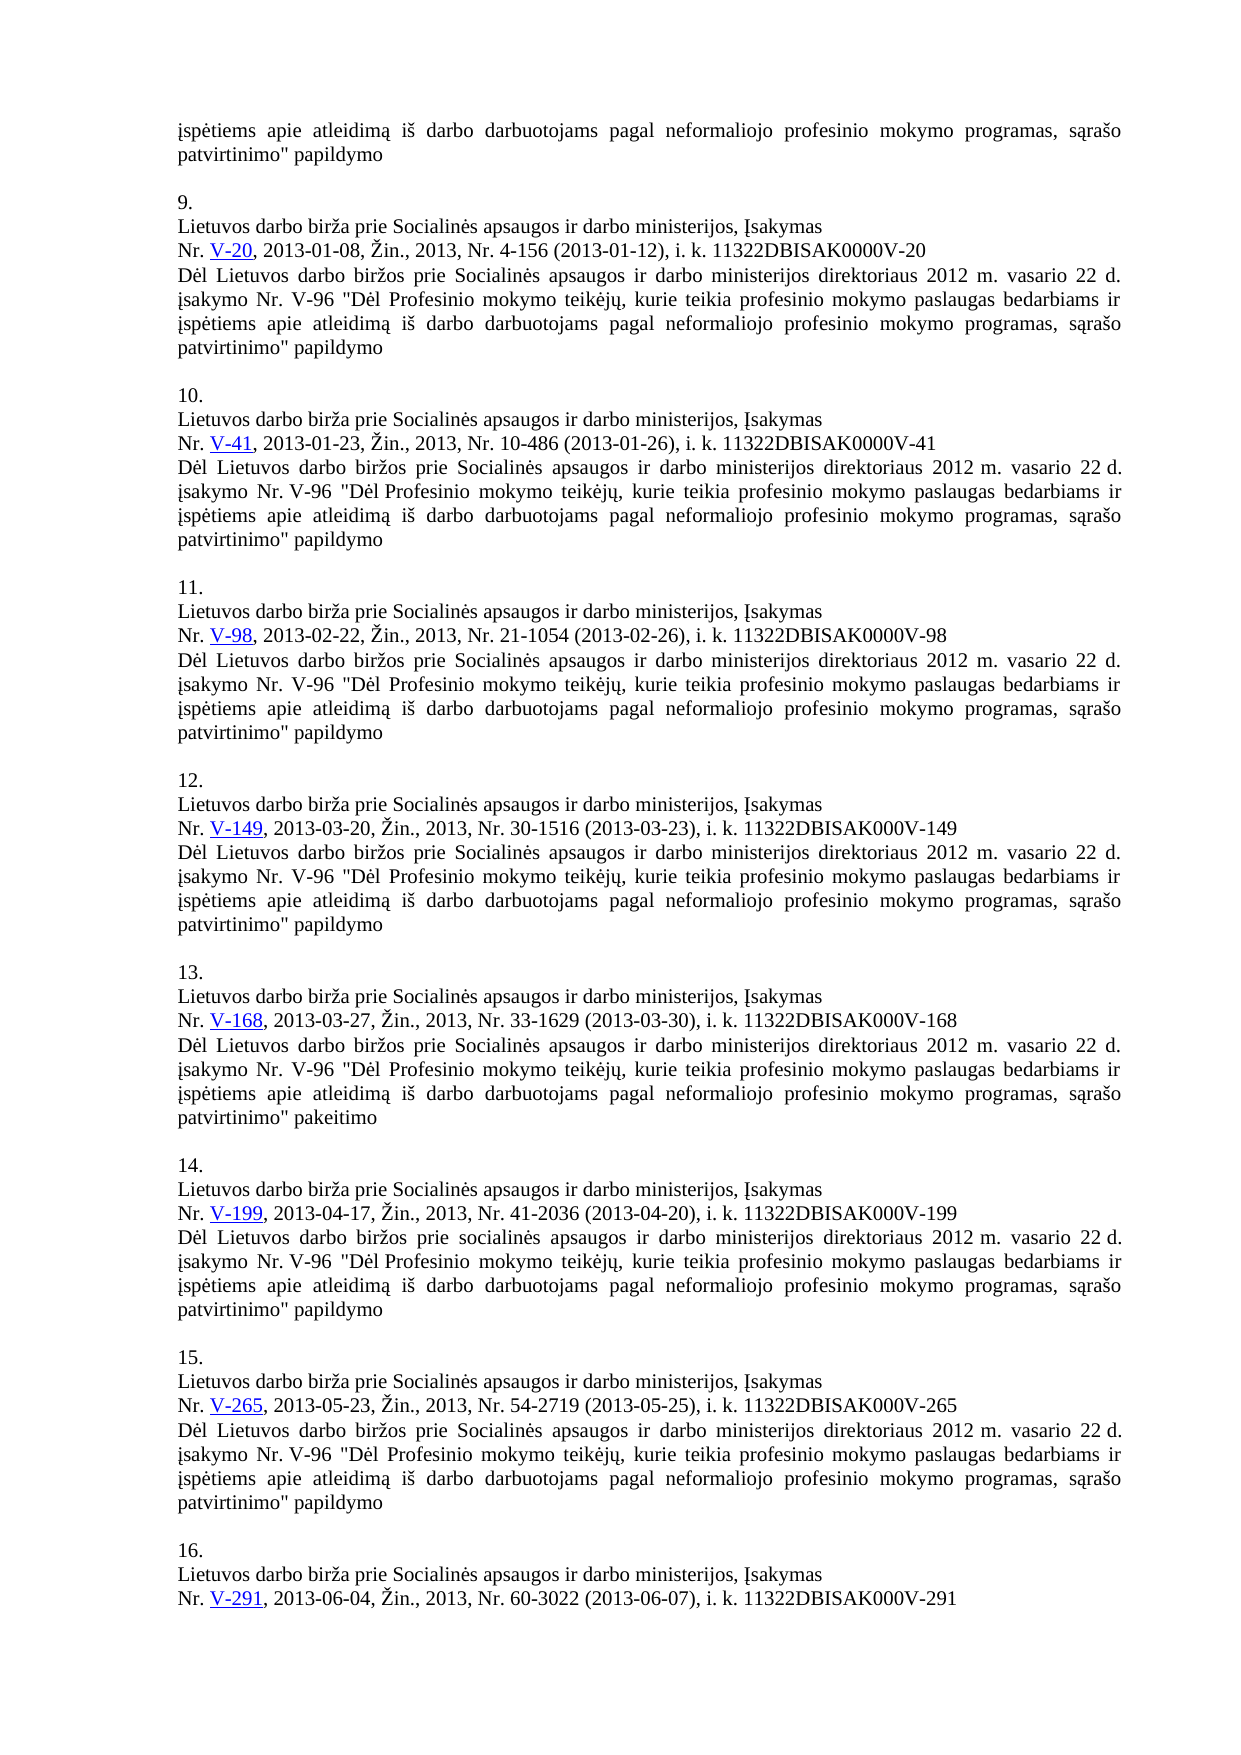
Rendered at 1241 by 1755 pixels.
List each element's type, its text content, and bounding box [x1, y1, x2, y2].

text Nr. V-41, 2013-01-23, Žin., 2013, Nr. 10-486 (2013-01-26), i. k. 11322DBISAK0000V-41 [177, 431, 1122, 455]
text Nr. V-98, 2013-02-22, Žin., 2013, Nr. 21-1054 (2013-02-26), i. k. 11322DBISAK0000V-98 [177, 623, 1122, 647]
text Dėl Lietuvos darbo biržos prie Socialinės apsaugos ir darbo ministerijos direktoriaus 2012 m. vasario 22 d. įsakymo Nr. V-96 "Dėl Profesinio mokymo teikėjų, kurie teikia profesinio mokymo paslaugas bedarbiams ir įspėtiems apie atleidimą iš darbo darbuotojams pagal neformaliojo profesinio mokymo programas, sąrašo patvirtinimo" papildymo [177, 840, 1122, 936]
text 12. [177, 768, 1122, 792]
text Dėl Lietuvos darbo biržos prie Socialinės apsaugos ir darbo ministerijos direktoriaus 2012 m. vasario 22 d. įsakymo Nr. V-96 "Dėl Profesinio mokymo teikėjų, kurie teikia profesinio mokymo paslaugas bedarbiams ir įspėtiems apie atleidimą iš darbo darbuotojams pagal neformaliojo profesinio mokymo programas, sąrašo patvirtinimo" papildymo [177, 1417, 1122, 1514]
text 13. [177, 960, 1122, 984]
text Dėl Lietuvos darbo biržos prie Socialinės apsaugos ir darbo ministerijos direktoriaus 2012 m. vasario 22 d. įsakymo Nr. V-96 "Dėl Profesinio mokymo teikėjų, kurie teikia profesinio mokymo paslaugas bedarbiams ir įspėtiems apie atleidimą iš darbo darbuotojams pagal neformaliojo profesinio mokymo programas, sąrašo patvirtinimo" pakeitimo [177, 1032, 1122, 1129]
text 16. [177, 1538, 1122, 1562]
text įspėtiems apie atleidimą iš darbo darbuotojams pagal neformaliojo profesinio mokymo programas, sąrašo patvirtinimo" papildymo [177, 118, 1122, 166]
text Nr. V-199, 2013-04-17, Žin., 2013, Nr. 41-2036 (2013-04-20), i. k. 11322DBISAK000V-199 [177, 1201, 1122, 1225]
text Dėl Lietuvos darbo biržos prie socialinės apsaugos ir darbo ministerijos direktoriaus 2012 m. vasario 22 d. įsakymo Nr. V-96 "Dėl Profesinio mokymo teikėjų, kurie teikia profesinio mokymo paslaugas bedarbiams ir įspėtiems apie atleidimą iš darbo darbuotojams pagal neformaliojo profesinio mokymo programas, sąrašo patvirtinimo" papildymo [177, 1225, 1122, 1321]
text Nr. V-291, 2013-06-04, Žin., 2013, Nr. 60-3022 (2013-06-07), i. k. 11322DBISAK000V-291 [177, 1586, 1122, 1610]
text 9. [177, 190, 1122, 214]
text Lietuvos darbo birža prie Socialinės apsaugos ir darbo ministerijos, Įsakymas [177, 599, 1122, 623]
text Lietuvos darbo birža prie Socialinės apsaugos ir darbo ministerijos, Įsakymas [177, 984, 1122, 1008]
text Dėl Lietuvos darbo biržos prie Socialinės apsaugos ir darbo ministerijos direktoriaus 2012 m. vasario 22 d. įsakymo Nr. V-96 "Dėl Profesinio mokymo teikėjų, kurie teikia profesinio mokymo paslaugas bedarbiams ir įspėtiems apie atleidimą iš darbo darbuotojams pagal neformaliojo profesinio mokymo programas, sąrašo patvirtinimo" papildymo [177, 455, 1122, 551]
text Lietuvos darbo birža prie Socialinės apsaugos ir darbo ministerijos, Įsakymas [177, 792, 1122, 816]
text Nr. V-20, 2013-01-08, Žin., 2013, Nr. 4-156 (2013-01-12), i. k. 11322DBISAK0000V-20 [177, 238, 1122, 262]
text 10. [177, 383, 1122, 407]
text Dėl Lietuvos darbo biržos prie Socialinės apsaugos ir darbo ministerijos direktoriaus 2012 m. vasario 22 d. įsakymo Nr. V-96 "Dėl Profesinio mokymo teikėjų, kurie teikia profesinio mokymo paslaugas bedarbiams ir įspėtiems apie atleidimą iš darbo darbuotojams pagal neformaliojo profesinio mokymo programas, sąrašo patvirtinimo" papildymo [177, 262, 1122, 359]
text Lietuvos darbo birža prie Socialinės apsaugos ir darbo ministerijos, Įsakymas [177, 407, 1122, 431]
text 14. [177, 1153, 1122, 1177]
text Nr. V-149, 2013-03-20, Žin., 2013, Nr. 30-1516 (2013-03-23), i. k. 11322DBISAK000V-149 [177, 816, 1122, 840]
text Lietuvos darbo birža prie Socialinės apsaugos ir darbo ministerijos, Įsakymas [177, 1177, 1122, 1201]
text Lietuvos darbo birža prie Socialinės apsaugos ir darbo ministerijos, Įsakymas [177, 214, 1122, 238]
text Nr. V-265, 2013-05-23, Žin., 2013, Nr. 54-2719 (2013-05-25), i. k. 11322DBISAK000V-265 [177, 1393, 1122, 1417]
text 15. [177, 1345, 1122, 1369]
text 11. [177, 575, 1122, 599]
text Nr. V-168, 2013-03-27, Žin., 2013, Nr. 33-1629 (2013-03-30), i. k. 11322DBISAK000V-168 [177, 1008, 1122, 1032]
text Dėl Lietuvos darbo biržos prie Socialinės apsaugos ir darbo ministerijos direktoriaus 2012 m. vasario 22 d. įsakymo Nr. V-96 "Dėl Profesinio mokymo teikėjų, kurie teikia profesinio mokymo paslaugas bedarbiams ir įspėtiems apie atleidimą iš darbo darbuotojams pagal neformaliojo profesinio mokymo programas, sąrašo patvirtinimo" papildymo [177, 647, 1122, 744]
text Lietuvos darbo birža prie Socialinės apsaugos ir darbo ministerijos, Įsakymas [177, 1369, 1122, 1393]
text Lietuvos darbo birža prie Socialinės apsaugos ir darbo ministerijos, Įsakymas [177, 1562, 1122, 1586]
